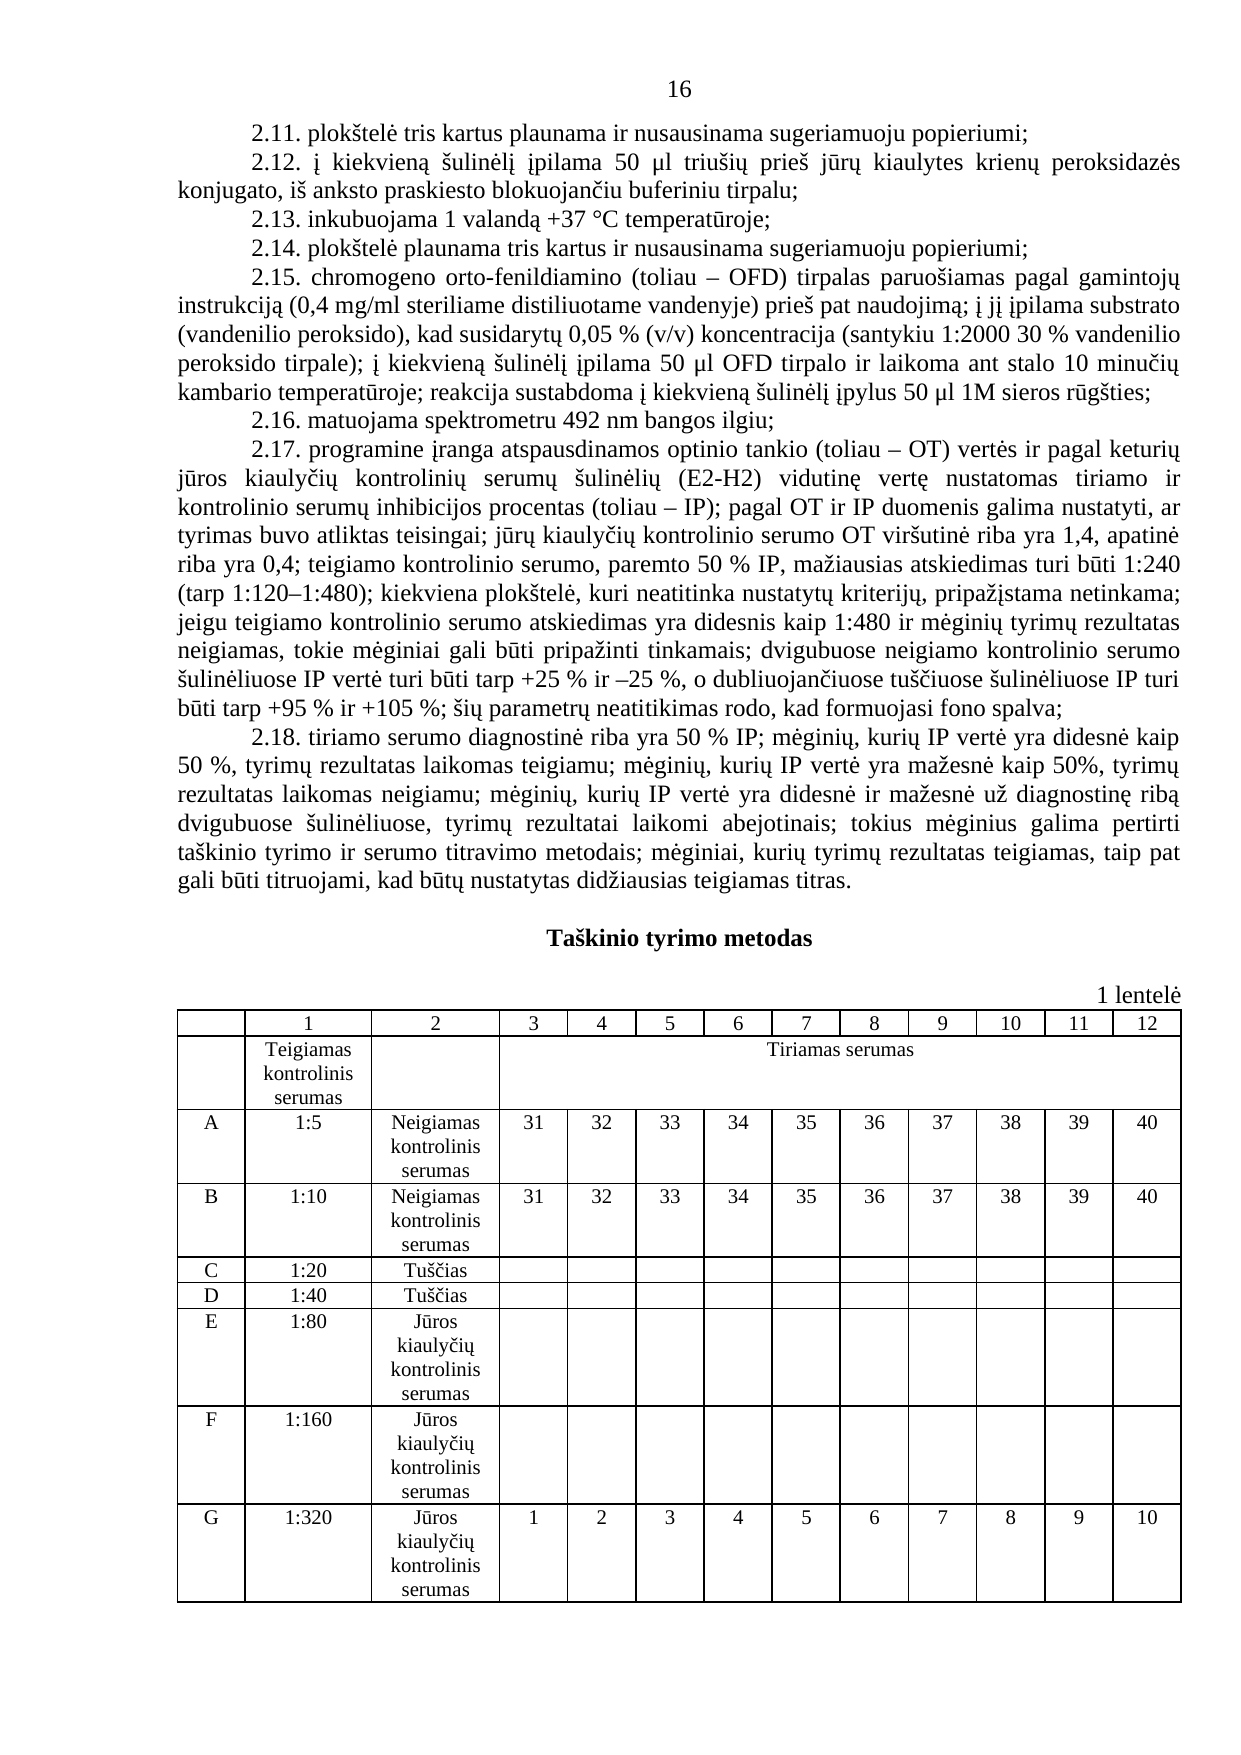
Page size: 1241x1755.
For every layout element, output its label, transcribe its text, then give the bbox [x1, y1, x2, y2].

table_cell 39 [1046, 1110, 1112, 1182]
table_cell 31 [500, 1184, 567, 1256]
table_cell [841, 1309, 908, 1405]
text 2.14. plokštelė plaunama tris kartus ir nusausinama sugeriamuoju popieriumi; [177, 233, 1181, 262]
table_cell 35 [773, 1184, 839, 1256]
table_header 4 [568, 1011, 572, 1035]
table_cell [568, 1407, 635, 1503]
table_cell 1:320 [246, 1505, 371, 1601]
table_cell 40 [1114, 1110, 1180, 1182]
text 2.12. į kiekvieną šulinėlį įpilama 50 μl triušių prieš jūrų kiaulytes krienų peroksidazės konjugato, iš anksto praskiesto blokuojančiu buferiniu tirpalu; [177, 147, 1181, 204]
table_cell 1:40 [367, 1283, 371, 1307]
table_cell [637, 1309, 703, 1405]
text 2.18. tiriamo serumo diagnostinė riba yra 50 % IP; mėginių, kurių IP vertė yra didesnė kaip 50 %, tyrimų rezultatas laikomas teigiamu; mėginių, kurių IP vertė yra mažesnė kaip 50%, tyrimų rezultatas laikomas neigiamu; mėginių, kurių IP vertė yra didesnė ir mažesnė už diagnostinę ribą dvigubuose šulinėliuose, tyrimų rezultatai laikomi abejotinais; tokius mėginius galima pertirti taškinio tyrimo ir serumo titravimo metodais; mėginiai, kurių tyrimų rezultatas teigiamas, taip pat gali būti titruojami, kad būtų nustatytas didžiausias teigiamas titras. [177, 722, 1181, 894]
table_cell B [178, 1184, 244, 1256]
table_cell 1:80 [246, 1309, 371, 1405]
table_cell [977, 1309, 1044, 1405]
table_cell 33 [637, 1184, 703, 1256]
text 2.15. chromogeno orto-fenildiamino (toliau – OFD) tirpalas paruošiamas pagal gamintojų instrukciją (0,4 mg/ml steriliame distiliuotame vandenyje) prieš pat naudojimą; į jį įpilama substrato (vandenilio peroksido), kad susidarytų 0,05 % (v/v) koncentracija (santykiu 1:2000 30 % vandenilio peroksido tirpale); į kiekvieną šulinėlį įpilama 50 μl OFD tirpalo ir laikoma ant stalo 10 minučių kambario temperatūroje; reakcija sustabdoma į kiekvieną šulinėlį įpylus 50 μl 1M sieros rūgšties; [177, 262, 1181, 406]
table_header 8 [904, 1011, 908, 1035]
table_cell [1114, 1407, 1180, 1503]
table_cell 35 [773, 1110, 839, 1182]
table_cell 2 [568, 1505, 635, 1601]
table_cell E [178, 1309, 244, 1405]
table_cell [1046, 1309, 1112, 1405]
table_cell 33 [637, 1110, 703, 1182]
table_cell [972, 1258, 976, 1282]
table_cell 34 [705, 1184, 771, 1256]
table_cell 37 [909, 1110, 976, 1182]
table_cell Tiriamas serumas [500, 1037, 1180, 1109]
table_cell [568, 1258, 572, 1282]
table_cell 8 [977, 1505, 1044, 1601]
table_cell [773, 1309, 839, 1405]
table_cell [977, 1258, 981, 1282]
table_cell [909, 1309, 976, 1405]
table_cell 1 [500, 1505, 567, 1601]
table_cell [1046, 1407, 1112, 1503]
table_cell [563, 1283, 567, 1307]
table_cell [904, 1283, 908, 1307]
table_cell 6 [841, 1505, 908, 1601]
table_cell 38 [977, 1110, 1044, 1182]
table_cell F [178, 1407, 244, 1503]
table_header 1 [367, 1011, 371, 1035]
text 2.16. matuojama spektrometru 492 nm bangos ilgiu; [177, 406, 1181, 434]
table_cell [972, 1283, 976, 1307]
table_cell 37 [909, 1184, 976, 1256]
table_cell 4 [705, 1505, 771, 1601]
table_cell 38 [977, 1184, 1044, 1256]
table_cell 3 [637, 1505, 703, 1601]
table_cell 10 [1114, 1505, 1180, 1601]
table_cell [500, 1283, 504, 1307]
table_cell [904, 1258, 908, 1282]
table_cell [637, 1407, 703, 1503]
text 2.17. programine įranga atspausdinamos optinio tankio (toliau – OT) vertės ir pagal keturių jūros kiaulyčių kontrolinių serumų šulinėlių (E2-H2) vidutinę vertę nustatomas tiriamo ir kontrolinio serumų inhibicijos procentas (toliau – IP); pagal OT ir IP duomenis galima nustatyti, ar tyrimas buvo atliktas teisingai; jūrų kiaulyčių kontrolinio serumo OT viršutinė riba yra 1,4, apatinė riba yra 0,4; teigiamo kontrolinio serumo, paremto 50 % IP, mažiausias atskiedimas turi būti 1:240 (tarp 1:120–1:480); kiekviena plokštelė, kuri neatitinka nustatytų kriterijų, pripažįstama netinkama; jeigu teigiamo kontrolinio serumo atskiedimas yra didesnis kaip 1:480 ir mėginių tyrimų rezultatas neigiamas, tokie mėginiai gali būti pripažinti tinkamais; dvigubuose neigiamo kontrolinio serumo šulinėliuose IP vertė turi būti tarp +25 % ir –25 %, o dubliuojančiuose tuščiuose šulinėliuose IP turi būti tarp +95 % ir +105 %; šių parametrų neatitikimas rodo, kad formuojasi fono spalva; [177, 434, 1181, 722]
table_cell [500, 1407, 567, 1503]
text 2.13. inkubuojama 1 valandą +37 °C temperatūroje; [177, 204, 1181, 233]
table_cell 39 [1046, 1184, 1112, 1256]
table_cell G [178, 1505, 244, 1601]
table_cell 9 [1046, 1505, 1112, 1601]
table_cell [909, 1407, 976, 1503]
table_cell 5 [773, 1505, 839, 1601]
table_cell 1:5 [246, 1110, 371, 1182]
table_cell 32 [568, 1184, 635, 1256]
table_header 9 [972, 1011, 976, 1035]
table_cell [500, 1258, 504, 1282]
table_cell 31 [500, 1110, 567, 1182]
table_cell [1114, 1309, 1180, 1405]
table_cell 1:160 [246, 1407, 371, 1503]
table_cell 1:20 [367, 1258, 371, 1282]
table_cell [841, 1407, 908, 1503]
table_cell 40 [1114, 1184, 1180, 1256]
table_header 10 [977, 1011, 981, 1035]
table_cell A [178, 1110, 244, 1182]
table_cell 34 [705, 1110, 771, 1182]
table_cell [705, 1309, 771, 1405]
table_header 2 [495, 1011, 499, 1035]
table_header 2 [372, 1011, 376, 1035]
table_cell [178, 1037, 244, 1109]
table_cell [568, 1283, 572, 1307]
text Taškinio tyrimo metodas [177, 923, 1181, 952]
table_cell [705, 1407, 771, 1503]
table_cell [372, 1037, 499, 1109]
text 1 lentelė [177, 981, 1181, 1009]
table_cell [773, 1407, 839, 1503]
table_cell [500, 1309, 567, 1405]
table_cell 36 [841, 1184, 908, 1256]
table_header 3 [563, 1011, 567, 1035]
table_cell [977, 1283, 981, 1307]
table_cell 7 [909, 1505, 976, 1601]
table_cell 36 [841, 1110, 908, 1182]
table_cell 32 [568, 1110, 635, 1182]
table_cell [977, 1407, 1044, 1503]
table_header 3 [500, 1011, 504, 1035]
table_cell [563, 1258, 567, 1282]
table_cell [568, 1309, 635, 1405]
text 2.11. plokštelė tris kartus plaunama ir nusausinama sugeriamuoju popieriumi; [177, 118, 1181, 147]
table_cell 1:10 [246, 1184, 371, 1256]
